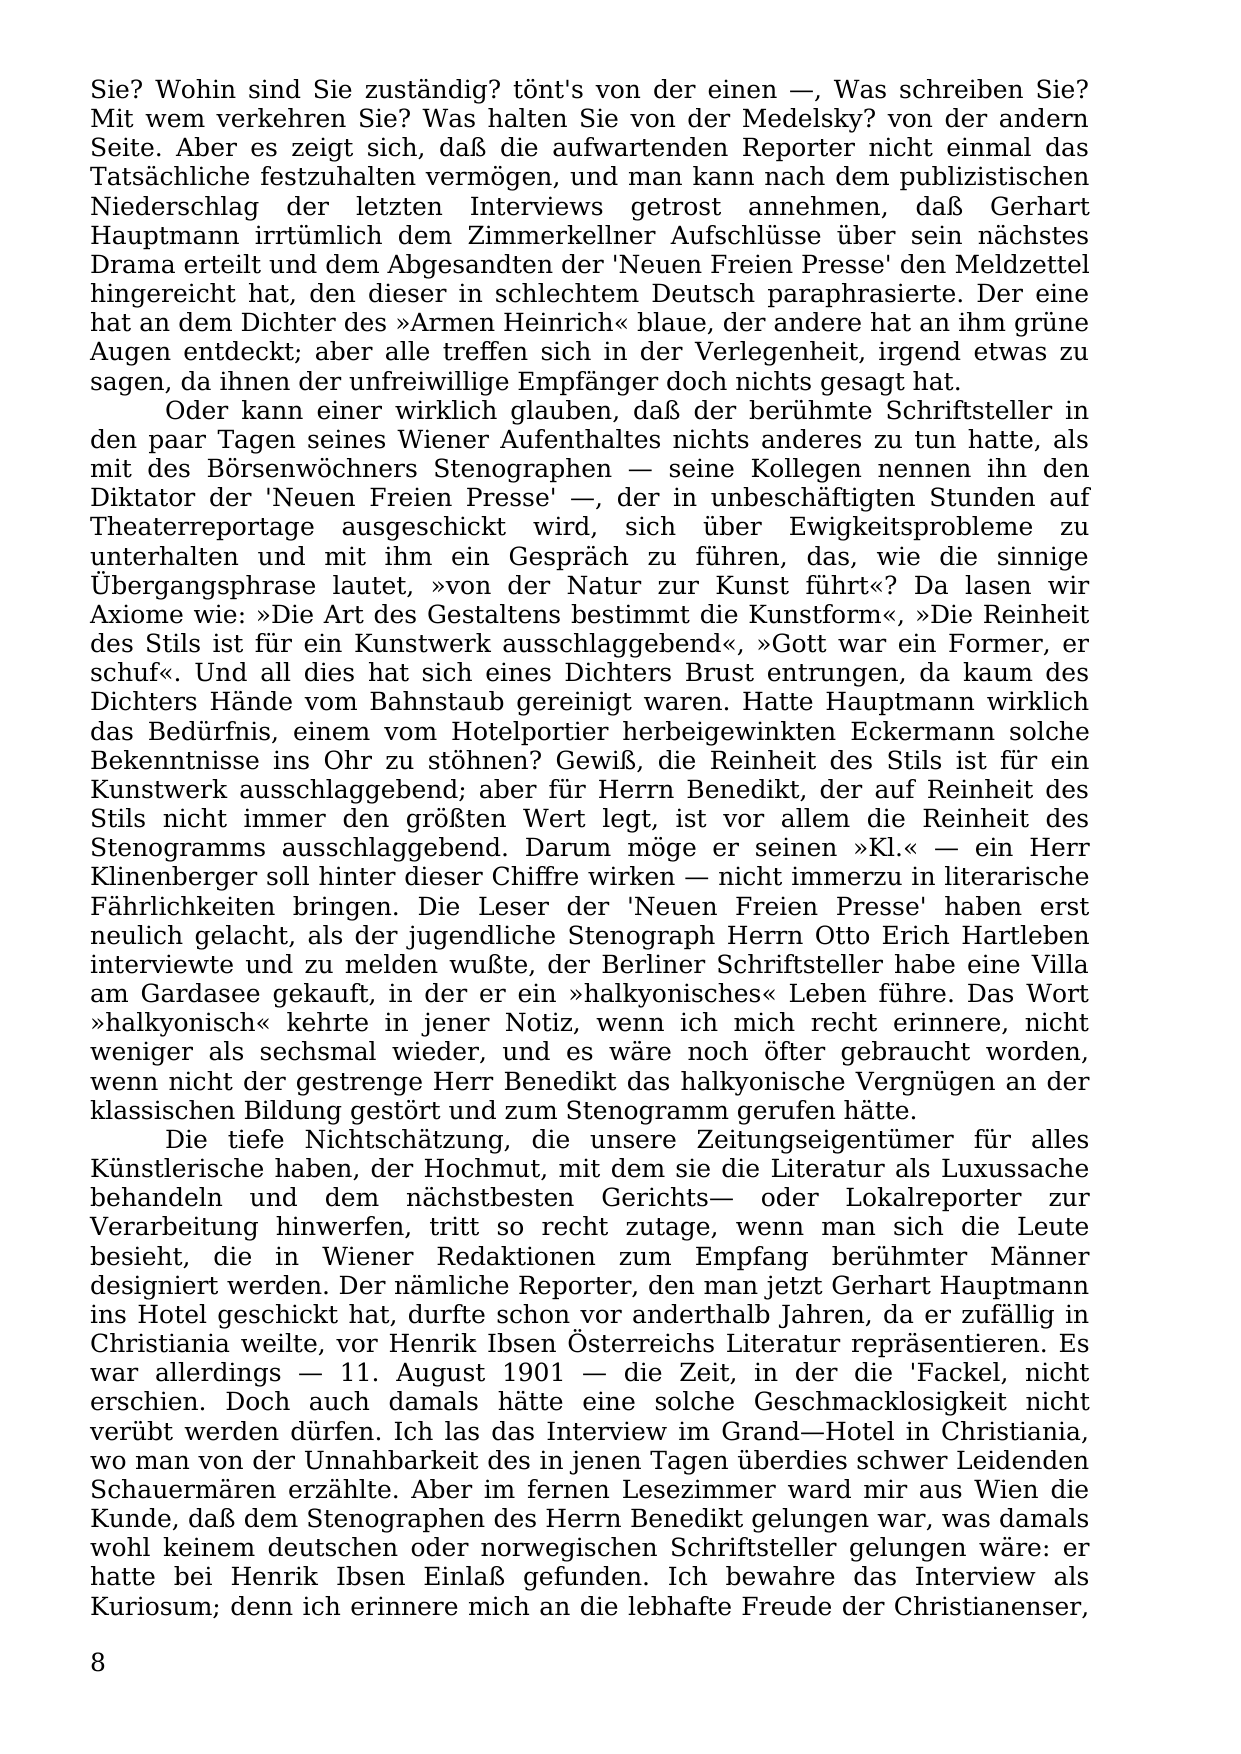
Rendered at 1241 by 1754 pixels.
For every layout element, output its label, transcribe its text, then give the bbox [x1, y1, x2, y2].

text Sie? Wohin sind Sie zuständig? tönt's von der einen —, Was schreiben Sie? Mit wem verkehren Sie? Was halten Sie von der Medelsky? von der andern Seite. Aber es zeigt sich, daß die aufwartenden Reporter nicht einmal das Tatsächliche festzuhalten vermögen, und man kann nach dem publizistischen Niederschlag der letzten Interviews getrost annehmen, daß Gerhart Hauptmann irrtümlich dem Zimmerkellner Aufschlüsse über sein nächstes Drama erteilt und dem Abgesandten der 'Neuen Freien Presse' den Meldzettel hingereicht hat, den dieser in schlechtem Deutsch paraphrasierte. Der eine hat an dem Dichter des »Armen Heinrich« blaue, der andere hat an ihm grüne Augen entdeckt; aber alle treffen sich in der Verlegenheit, irgend etwas zu sagen, da ihnen der unfreiwillige Empfänger doch nichts gesagt hat. [90, 75, 1091, 396]
text Die tiefe Nichtschätzung, die unsere Zeitungseigentümer für alles Künstlerische haben, der Hochmut, mit dem sie die Literatur als Luxussache behandeln und dem nächstbesten Gerichts— oder Lokalreporter zur Verarbeitung hinwerfen, tritt so recht zutage, wenn man sich die Leute besieht, die in Wiener Redaktionen zum Empfang berühmter Männer designiert werden. Der nämliche Reporter, den man jetzt Gerhart Hauptmann ins Hotel geschickt hat, durfte schon vor anderthalb Jahren, da er zufällig in Christiania weilte, vor Henrik Ibsen Österreichs Literatur repräsentieren. Es war allerdings — 11. August 1901 — die Zeit, in der die 'Fackel, nicht erschien. Doch auch damals hätte eine solche Geschmacklosigkeit nicht verübt werden dürfen. Ich las das Interview im Grand—Hotel in Christiania, wo man von der Unnahbarkeit des in jenen Tagen überdies schwer Leidenden Schauermären erzählte. Aber im fernen Lesezimmer ward mir aus Wien die Kunde, daß dem Stenographen des Herrn Benedikt gelungen war, was damals wohl keinem deutschen oder norwegischen Schriftsteller gelungen wäre: er hatte bei Henrik Ibsen Einlaß gefunden. Ich bewahre das Interview als Kuriosum; denn ich erinnere mich an die lebhafte Freude der Christianenser, [90, 1125, 1091, 1621]
text Oder kann einer wirklich glauben, daß der berühmte Schriftsteller in den paar Tagen seines Wiener Aufenthaltes nichts anderes zu tun hatte, als mit des Börsenwöchners Stenographen — seine Kollegen nennen ihn den Diktator der 'Neuen Freien Presse' —, der in unbeschäftigten Stunden auf Theaterreportage ausgeschickt wird, sich über Ewigkeitsprobleme zu unterhalten und mit ihm ein Gespräch zu führen, das, wie die sinnige Übergangsphrase lautet, »von der Natur zur Kunst führt«? Da lasen wir Axiome wie: »Die Art des Gestaltens bestimmt die Kunstform«, »Die Reinheit des Stils ist für ein Kunstwerk ausschlaggebend«, »Gott war ein Former, er schuf«. Und all dies hat sich eines Dichters Brust entrungen, da kaum des Dichters Hände vom Bahnstaub gereinigt waren. Hatte Hauptmann wirklich das Bedürfnis, einem vom Hotelportier herbeigewinkten Eckermann solche Bekenntnisse ins Ohr zu stöhnen? Gewiß, die Reinheit des Stils ist für ein Kunstwerk ausschlaggebend; aber für Herrn Benedikt, der auf Reinheit des Stils nicht immer den größten Wert legt, ist vor allem die Reinheit des Stenogramms ausschlaggebend. Darum möge er seinen »Kl.« — ein Herr Klinenberger soll hinter dieser Chiffre wirken — nicht immerzu in literarische Fährlichkeiten bringen. Die Leser der 'Neuen Freien Presse' haben erst neulich gelacht, als der jugendliche Stenograph Herrn Otto Erich Hartleben interviewte und zu melden wußte, der Berliner Schriftsteller habe eine Villa am Gardasee gekauft, in der er ein »halkyonisches« Leben führe. Das Wort »halkyonisch« kehrte in jener Notiz, wenn ich mich recht erinnere, nicht weniger als sechsmal wieder, und es wäre noch öfter gebraucht worden, wenn nicht der gestrenge Herr Benedikt das halkyonische Vergnügen an der klassischen Bildung gestört und zum Stenogramm gerufen hätte. [90, 396, 1091, 1125]
